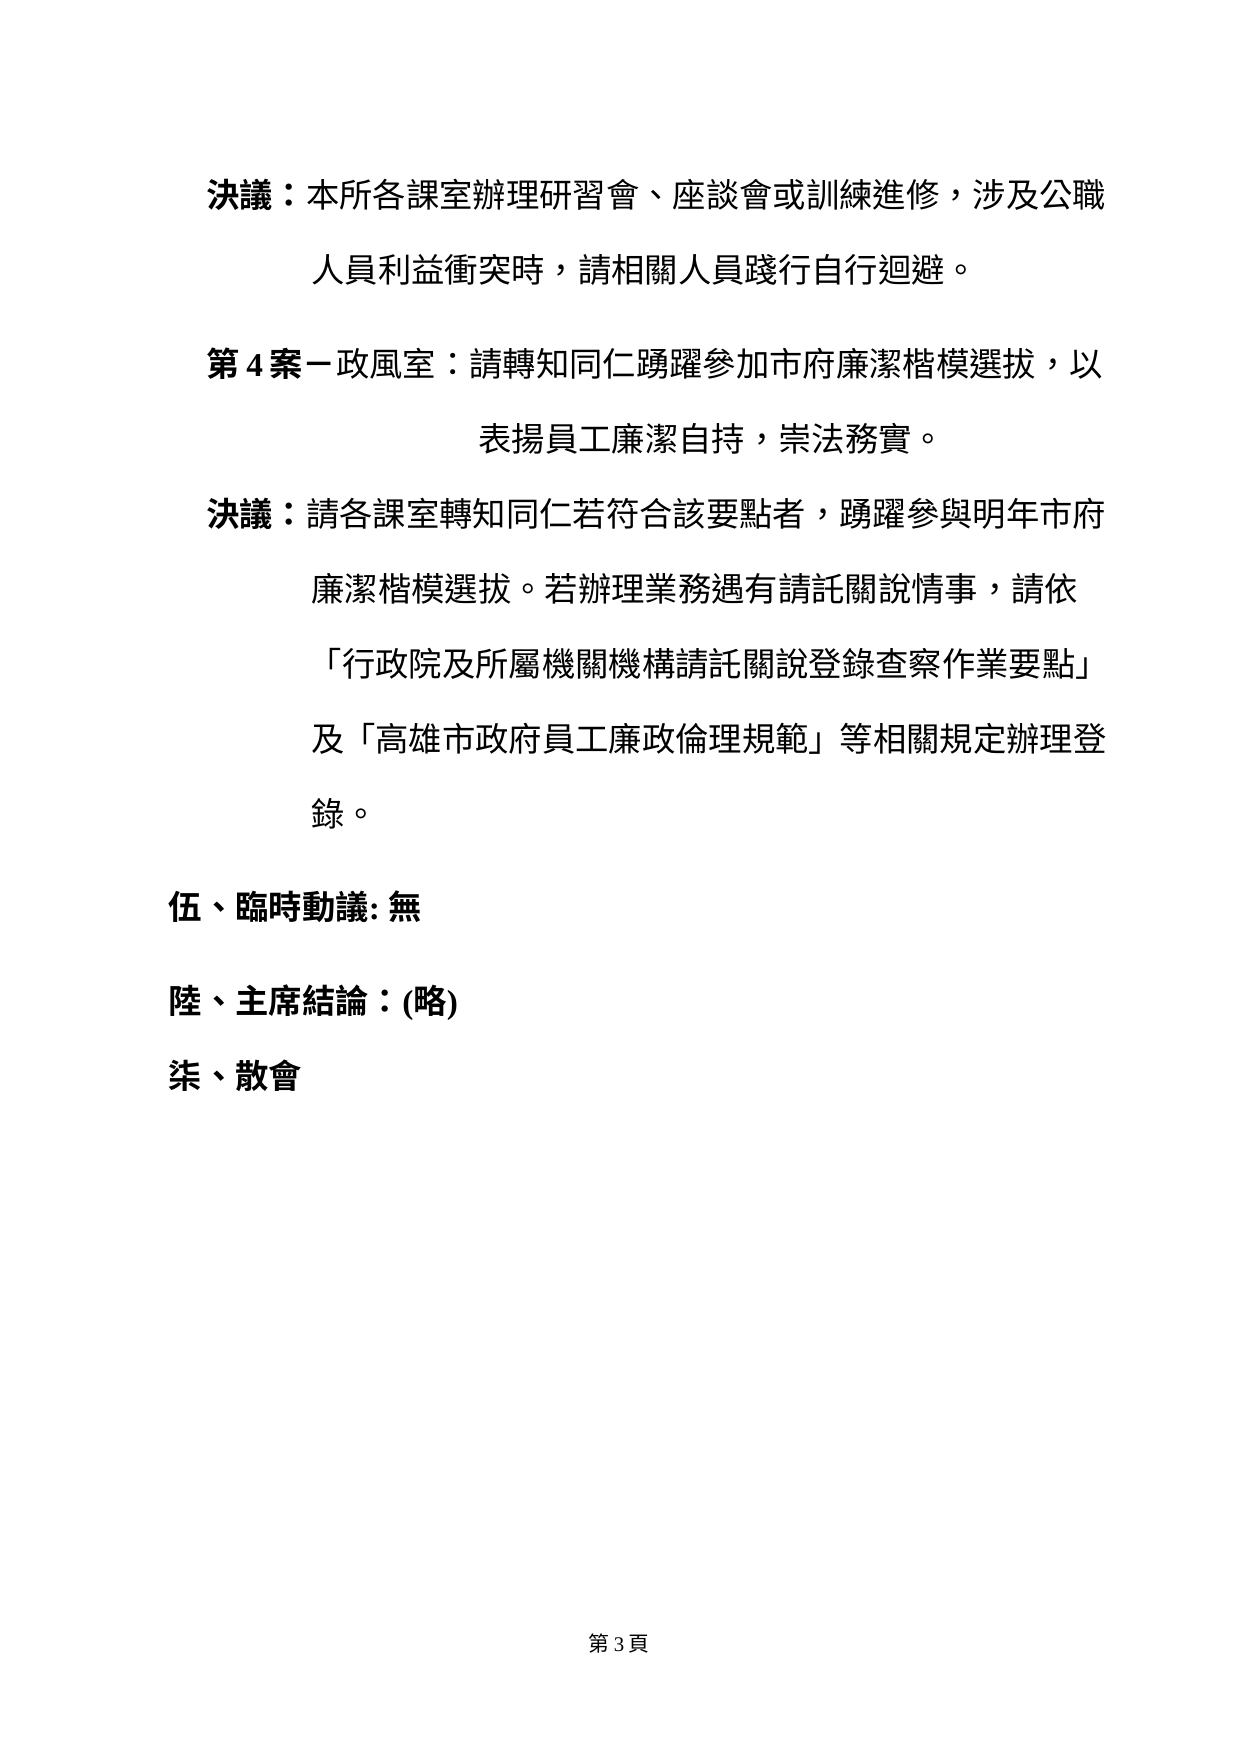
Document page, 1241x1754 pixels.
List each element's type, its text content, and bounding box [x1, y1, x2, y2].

text 陸、主席結論：(略) [169, 961, 1069, 1036]
text 決議：本所各課室辦理研習會、座談會或訓練進修，涉及公職人員利益衝突時，請相關人員踐行自行迴避。 [206, 155, 1106, 305]
text 伍、臨時動議: 無 [169, 868, 1069, 943]
text 第4案－政風室：請轉知同仁踴躍參加市府廉潔楷模選拔，以表揚員工廉潔自持，崇法務實。 [206, 324, 1106, 474]
text 決議：請各課室轉知同仁若符合該要點者，踴躍參與明年市府廉潔楷模選拔。若辦理業務遇有請託關說情事，請依「行政院及所屬機關機構請託關說登錄查察作業要點」及「高雄市政府員工廉政倫理規範」等相關規定辦理登錄。 [206, 474, 1106, 849]
text 柒、散會 [169, 1036, 1069, 1111]
